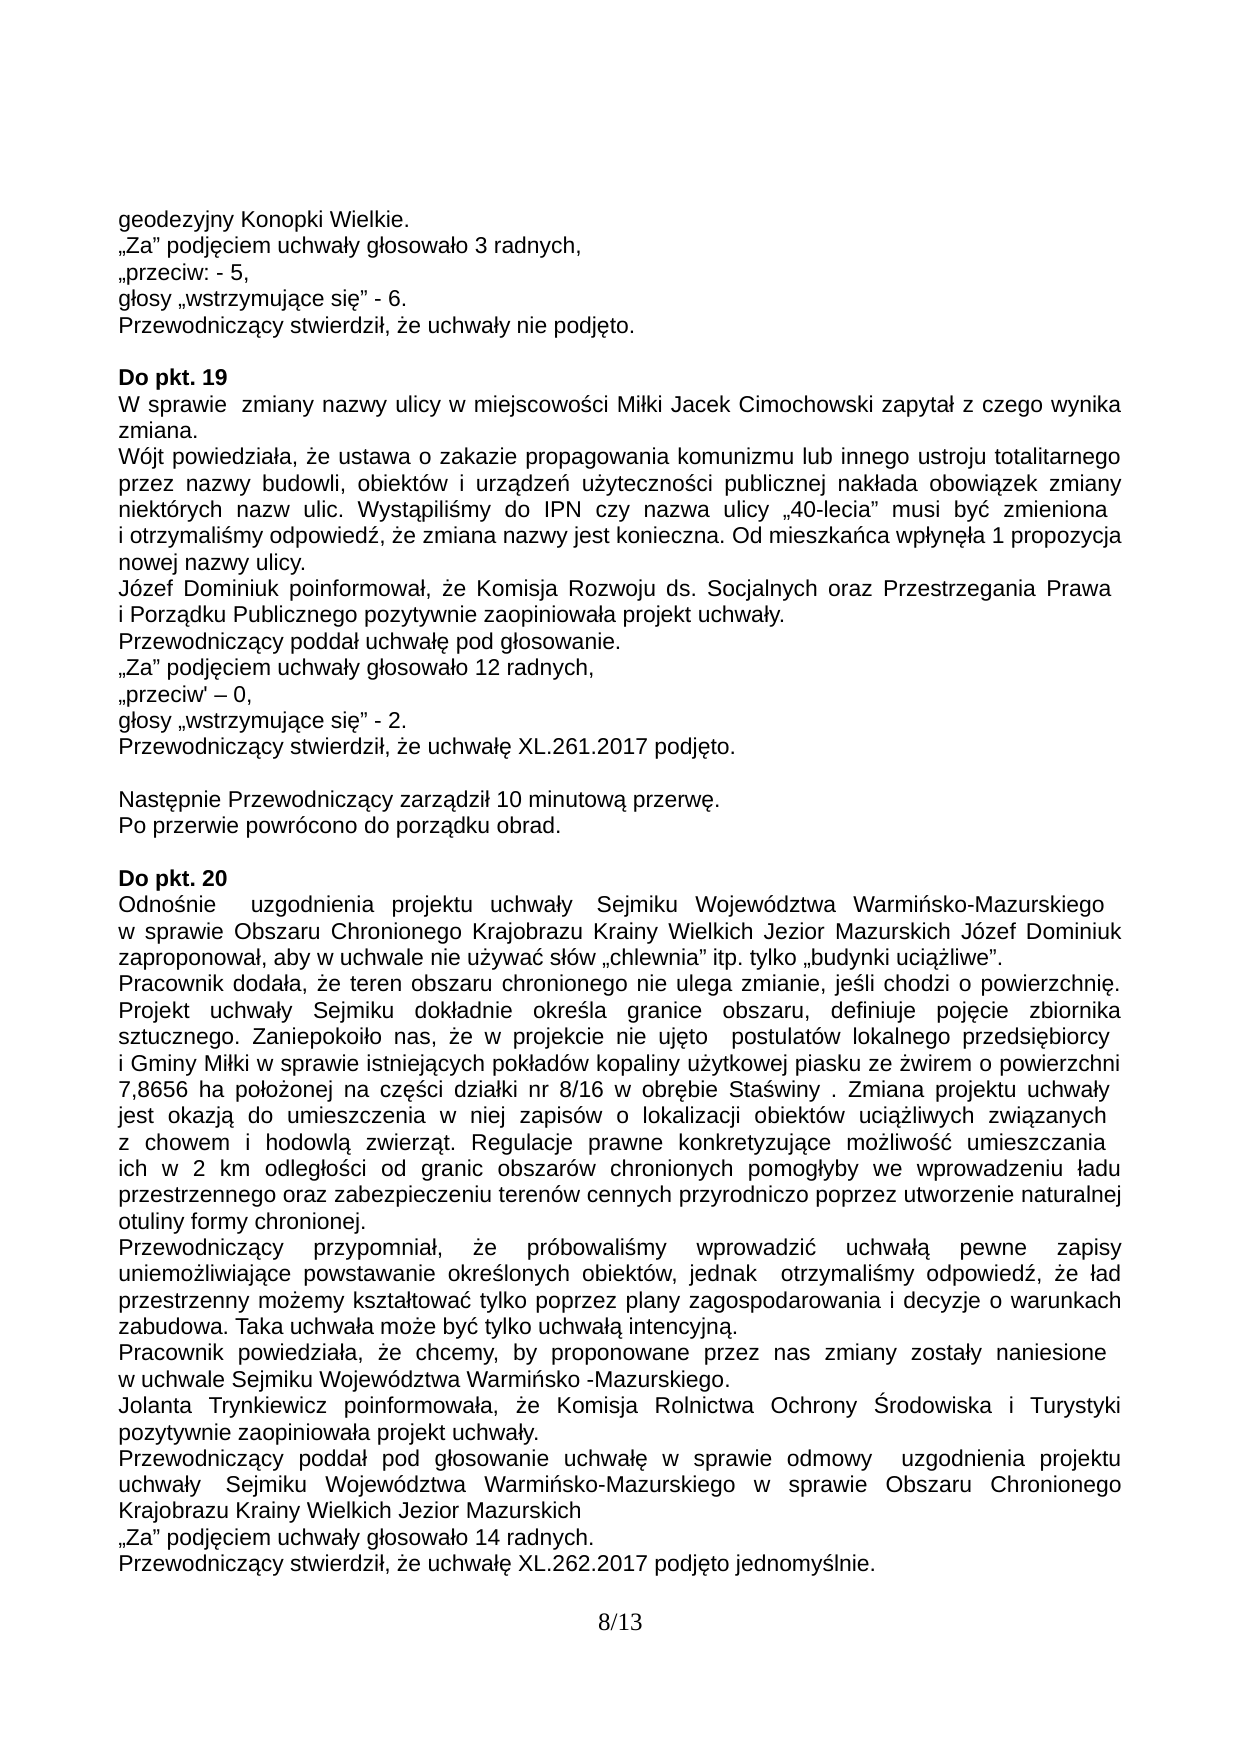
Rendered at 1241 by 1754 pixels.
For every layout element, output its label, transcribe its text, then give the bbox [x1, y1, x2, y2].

text Do pkt. 19 [118, 364, 1122, 391]
text „Za” podjęciem uchwały głosowało 12 radnych, [118, 654, 1122, 681]
text Przewodniczący stwierdził, że uchwałę XL.262.2017 podjęto jednomyślnie. [118, 1550, 1122, 1577]
text Józef Dominiuk poinformował, że Komisja Rozwoju ds. Socjalnych oraz Przestrzegania Prawa i Porządku Publicznego pozytywnie zaopiniowała projekt uchwały. [118, 575, 1122, 628]
text geodezyjny Konopki Wielkie. [118, 206, 1122, 232]
text Jolanta Trynkiewicz poinformowała, że Komisja Rolnictwa Ochrony Środowiska i Turystyki pozytywnie zaopiniowała projekt uchwały. [118, 1392, 1122, 1445]
text Po przerwie powrócono do porządku obrad. [118, 812, 1122, 839]
text Do pkt. 20 [118, 865, 1122, 891]
text Przewodniczący poddał uchwałę pod głosowanie. [118, 628, 1122, 654]
text „przeciw: - 5, [118, 259, 1122, 285]
text „przeciw' – 0, [118, 681, 1122, 707]
text Odnośnie uzgodnienia projektu uchwały Sejmiku Województwa Warmińsko-Mazurskiego w sprawie Obszaru Chronionego Krajobrazu Krainy Wielkich Jezior Mazurskich Józef Dominiuk zaproponował, aby w uchwale nie używać słów „chlewnia” itp. tylko „budynki uciążliwe”. [118, 891, 1122, 970]
text Wójt powiedziała, że ustawa o zakazie propagowania komunizmu lub innego ustroju totalitarnego przez nazwy budowli, obiektów i urządzeń użyteczności publicznej nakłada obowiązek zmiany niektórych nazw ulic. Wystąpiliśmy do IPN czy nazwa ulicy „40-lecia” musi być zmieniona i otrzymaliśmy odpowiedź, że zmiana nazwy jest konieczna. Od mieszkańca wpłynęła 1 propozycja nowej nazwy ulicy. [118, 443, 1122, 575]
text głosy „wstrzymujące się” - 2. [118, 707, 1122, 733]
text „Za” podjęciem uchwały głosowało 14 radnych. [118, 1524, 1122, 1550]
text Przewodniczący poddał pod głosowanie uchwałę w sprawie odmowy uzgodnienia projektu uchwały Sejmiku Województwa Warmińsko-Mazurskiego w sprawie Obszaru Chronionego Krajobrazu Krainy Wielkich Jezior Mazurskich [118, 1445, 1122, 1524]
text Przewodniczący stwierdził, że uchwały nie podjęto. [118, 312, 1122, 338]
text Przewodniczący przypomniał, że próbowaliśmy wprowadzić uchwałą pewne zapisy uniemożliwiające powstawanie określonych obiektów, jednak otrzymaliśmy odpowiedź, że ład przestrzenny możemy kształtować tylko poprzez plany zagospodarowania i decyzje o warunkach zabudowa. Taka uchwała może być tylko uchwałą intencyjną. [118, 1234, 1122, 1339]
text głosy „wstrzymujące się” - 6. [118, 285, 1122, 312]
text „Za” podjęciem uchwały głosowało 3 radnych, [118, 232, 1122, 259]
text Pracownik powiedziała, że chcemy, by proponowane przez nas zmiany zostały naniesione w uchwale Sejmiku Województwa Warmińsko -Mazurskiego. [118, 1339, 1122, 1392]
text W sprawie zmiany nazwy ulicy w miejscowości Miłki Jacek Cimochowski zapytał z czego wynika zmiana. [118, 391, 1122, 443]
text Przewodniczący stwierdził, że uchwałę XL.261.2017 podjęto. [118, 733, 1122, 759]
text Pracownik dodała, że teren obszaru chronionego nie ulega zmianie, jeśli chodzi o powierzchnię. Projekt uchwały Sejmiku dokładnie określa granice obszaru, definiuje pojęcie zbiornika sztucznego. Zaniepokoiło nas, że w projekcie nie ujęto postulatów lokalnego przedsiębiorcy i Gminy Miłki w sprawie istniejących pokładów kopaliny użytkowej piasku ze żwirem o powierzchni 7,8656 ha położonej na części działki nr 8/16 w obrębie Staświny . Zmiana projektu uchwały jest okazją do umieszczenia w niej zapisów o lokalizacji obiektów uciążliwych związanych z chowem i hodowlą zwierząt. Regulacje prawne konkretyzujące możliwość umieszczania ich w 2 km odległości od granic obszarów chronionych pomogłyby we wprowadzeniu ładu przestrzennego oraz zabezpieczeniu terenów cennych przyrodniczo poprzez utworzenie naturalnej otuliny formy chronionej. [118, 970, 1122, 1234]
text Następnie Przewodniczący zarządził 10 minutową przerwę. [118, 786, 1122, 812]
